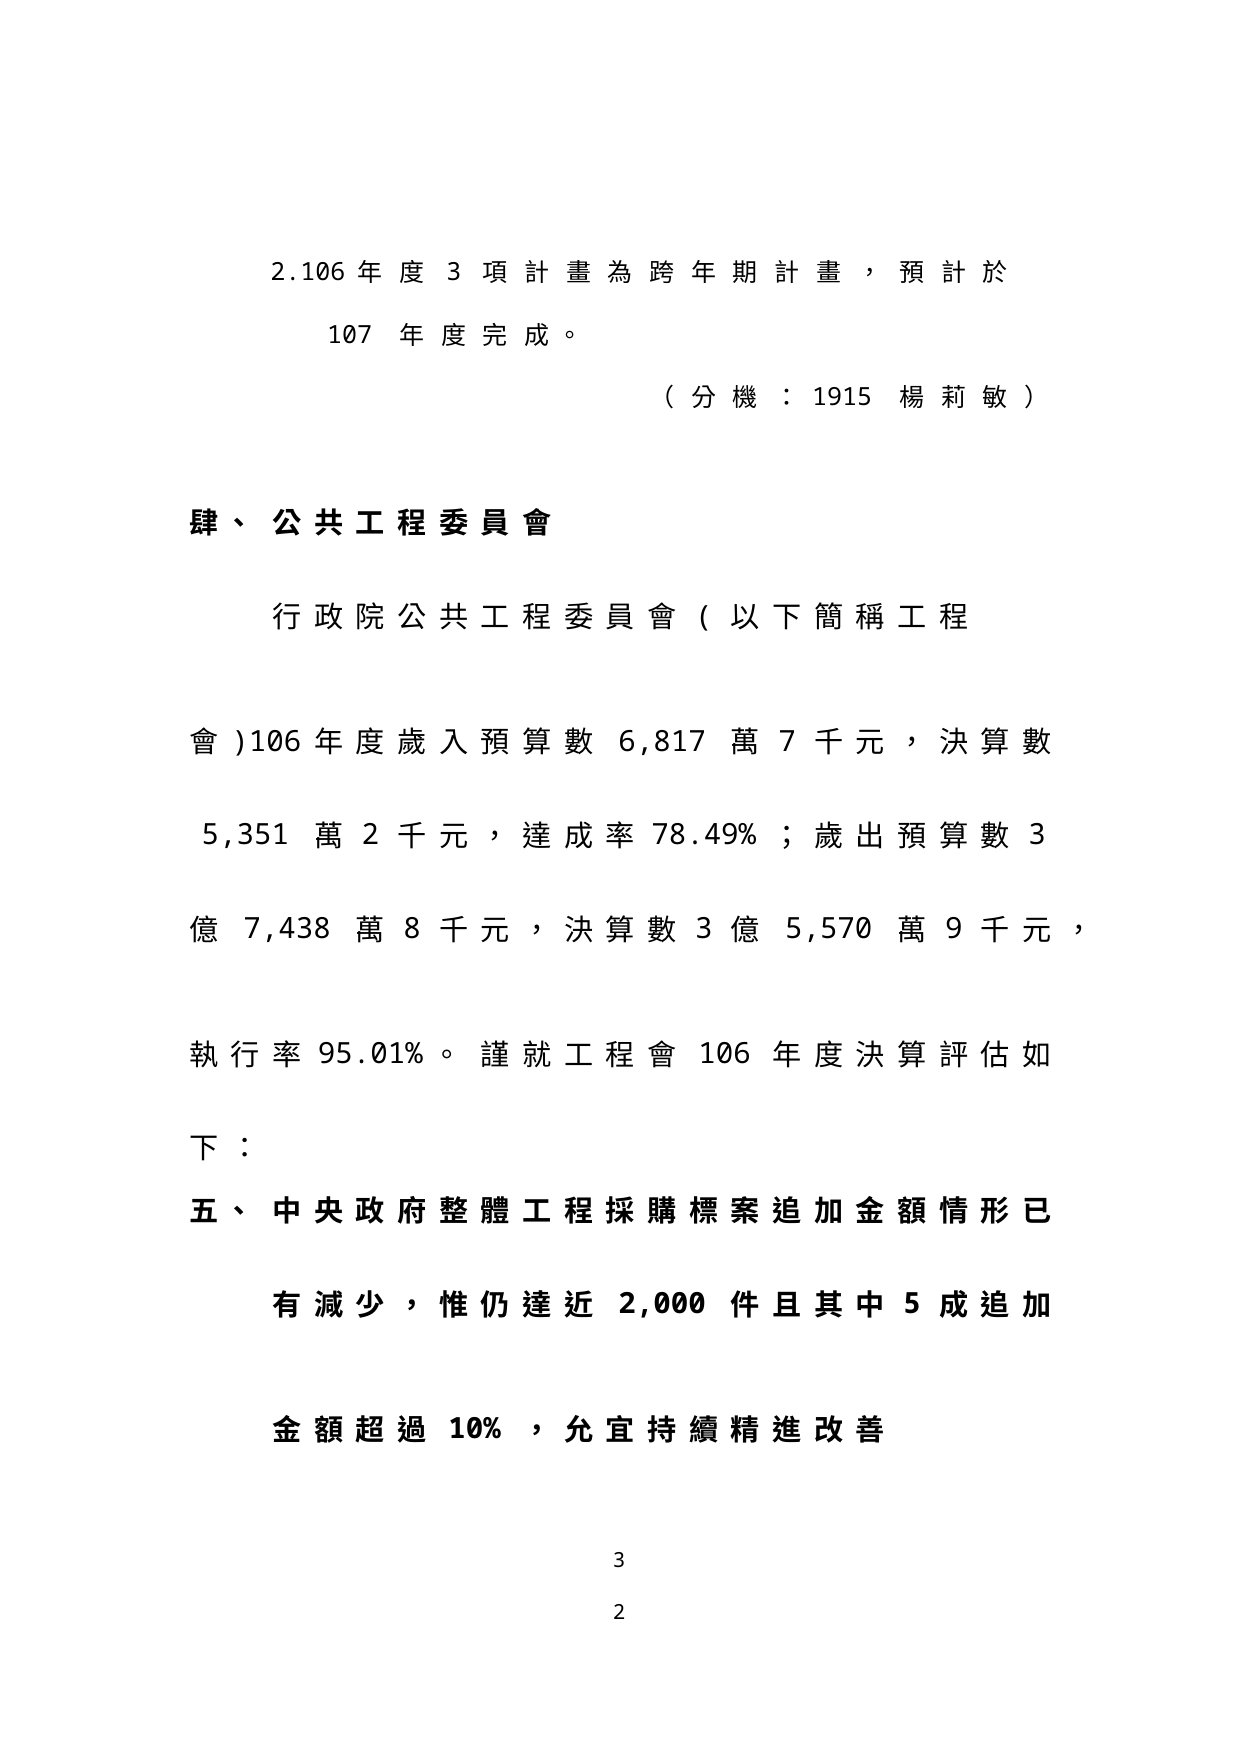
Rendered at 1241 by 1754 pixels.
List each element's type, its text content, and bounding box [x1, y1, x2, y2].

text 2.106年度3項計畫為跨年期計畫，預計於107年度完成。 [256, 229, 1058, 354]
text （分機：1915 楊莉敏） [183, 354, 1058, 417]
text 行政院公共工程委員會(以下簡稱工程會)106年度歲入預算數6,817萬7千元，決算數5,351萬2千元，達成率78.49%；歲出預算數3億7,438萬8千元，決算數3億5,570萬9千元，執行率95.01%。謹就工程會106年度決算評估如下： [183, 542, 1058, 1167]
text 肆、公共工程委員會 [183, 479, 1058, 542]
text 五、中央政府整體工程採購標案追加金額情形已有減少，惟仍達近2,000件且其中5成追加金額超過10%，允宜持續精進改善 [183, 1167, 1058, 1479]
